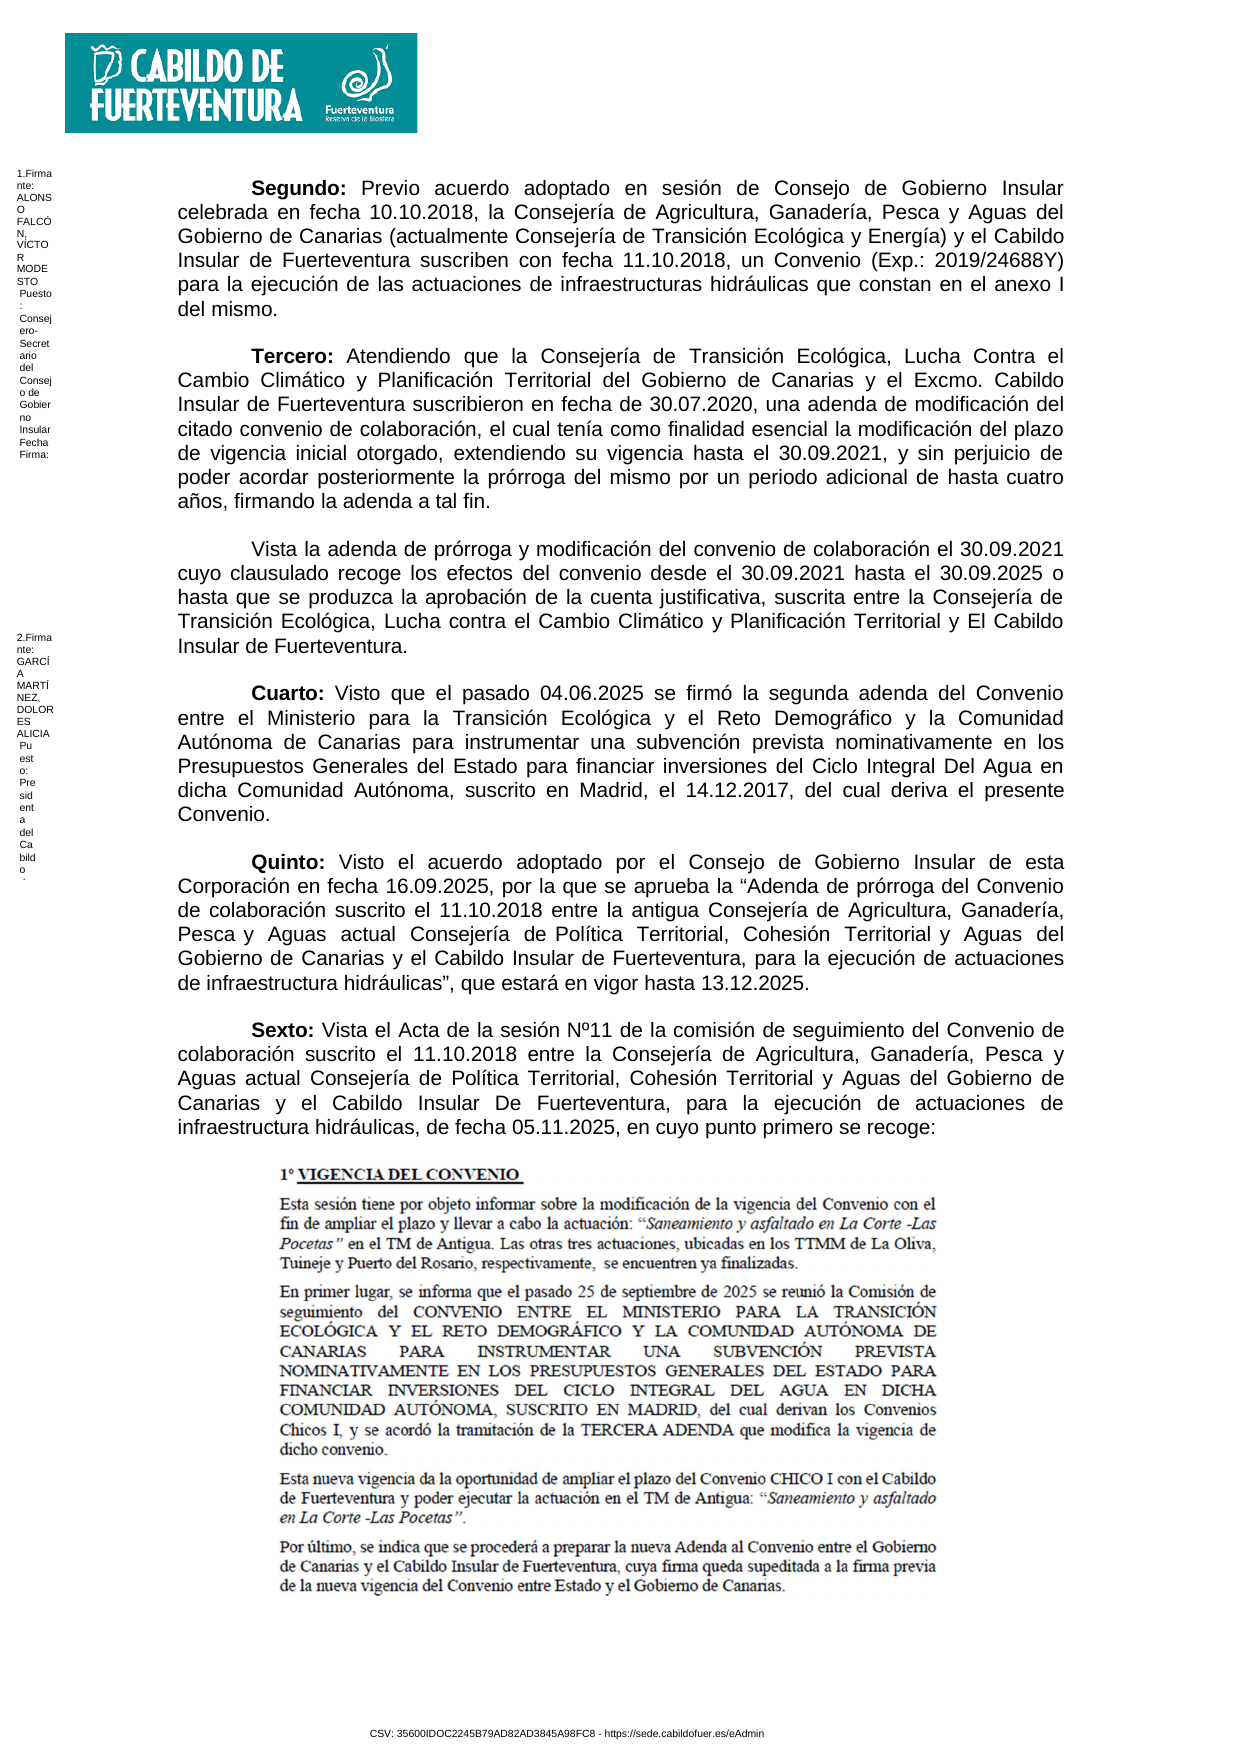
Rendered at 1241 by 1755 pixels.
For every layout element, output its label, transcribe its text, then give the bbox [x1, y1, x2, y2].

text 2.Firmante: GARCÍA MARTÍNEZ, DOLORES ALICIA [17, 631, 54, 739]
text [14, 631, 54, 879]
text 1.Firmante: ALONSO FALCÓN, VÍCTOR MODESTO [17, 167, 54, 287]
text Vista la adenda de prórroga y modificación del convenio de colaboración el 30.09.2021 cuyo clausulado recoge los efectos del convenio desde el 30.09.2021 hasta el 30.09.2025 o hasta que se produzca la aprobación de la cuenta justificativa, suscrita entre la Consejería de Transición Ecológica, Lucha contra el Cambio Climático y Planificación Territorial y El Cabildo Insular de Fuerteventura. [177, 537, 1064, 657]
text Puesto: Presidenta del Cabildo de Fuerteventura Fecha Firma: 11/12/2025 11:50:13 [19, 740, 36, 879]
text Cuarto: Visto que el pasado 04.06.2025 se firmó la segunda adenda del Convenio entre el Ministerio para la Transición Ecológica y el Reto Demográfico y la Comunidad Autónoma de Canarias para instrumentar una subvención prevista nominativamente en los Presupuestos Generales del Estado para financiar inversiones del Ciclo Integral Del Agua en dicha Comunidad Autónoma, suscrito en Madrid, el 14.12.2017, del cual deriva el presente Convenio. [177, 681, 1064, 826]
text Quinto: Visto el acuerdo adoptado por el Consejo de Gobierno Insular de esta Corporación en fecha 16.09.2025, por la que se aprueba la “Adenda de prórroga del Convenio de colaboración suscrito el 11.10.2018 entre la antigua Consejería de Agricultura, Ganadería, Pesca y Aguas actual Consejería de Política Territorial, Cohesión Territorial y Aguas del Gobierno de Canarias y el Cabildo Insular de Fuerteventura, para la ejecución de actuaciones de infraestructura hidráulicas”, que estará en vigor hasta 13.12.2025. [177, 849, 1064, 994]
text Puesto: Consejero-Secretario del Consejo de Gobierno Insular Fecha Firma: 11/12/2025 11:04:04 [19, 288, 52, 463]
text Sexto: Vista el Acta de la sesión Nº11 de la comisión de seguimiento del Convenio de colaboración suscrito el 11.10.2018 entre la Consejería de Agricultura, Ganadería, Pesca y Aguas actual Consejería de Política Territorial, Cohesión Territorial y Aguas del Gobierno de Canarias y el Cabildo Insular De Fuerteventura, para la ejecución de actuaciones de infraestructura hidráulicas, de fecha 05.11.2025, en cuyo punto primero se recoge: [177, 1018, 1064, 1138]
text [14, 167, 54, 463]
text Tercero: Atendiendo que la Consejería de Transición Ecológica, Lucha Contra el Cambio Climático y Planificación Territorial del Gobierno de Canarias y el Excmo. Cabildo Insular de Fuerteventura suscribieron en fecha de 30.07.2020, una adenda de modificación del citado convenio de colaboración, el cual tenía como finalidad esencial la modificación del plazo de vigencia inicial otorgado, extendiendo su vigencia hasta el 30.09.2021, y sin perjuicio de poder acordar posteriormente la prórroga del mismo por un periodo adicional de hasta cuatro años, firmando la adenda a tal fin. [177, 344, 1064, 513]
text Segundo: Previo acuerdo adoptado en sesión de Consejo de Gobierno Insular celebrada en fecha 10.10.2018, la Consejería de Agricultura, Ganadería, Pesca y Aguas del Gobierno de Canarias (actualmente Consejería de Transición Ecológica y Energía) y el Cabildo Insular de Fuerteventura suscriben con fecha 11.10.2018, un Convenio (Exp.: 2019/24688Y) para la ejecución de las actuaciones de infraestructuras hidráulicas que constan en el anexo I del mismo. [177, 176, 1064, 320]
